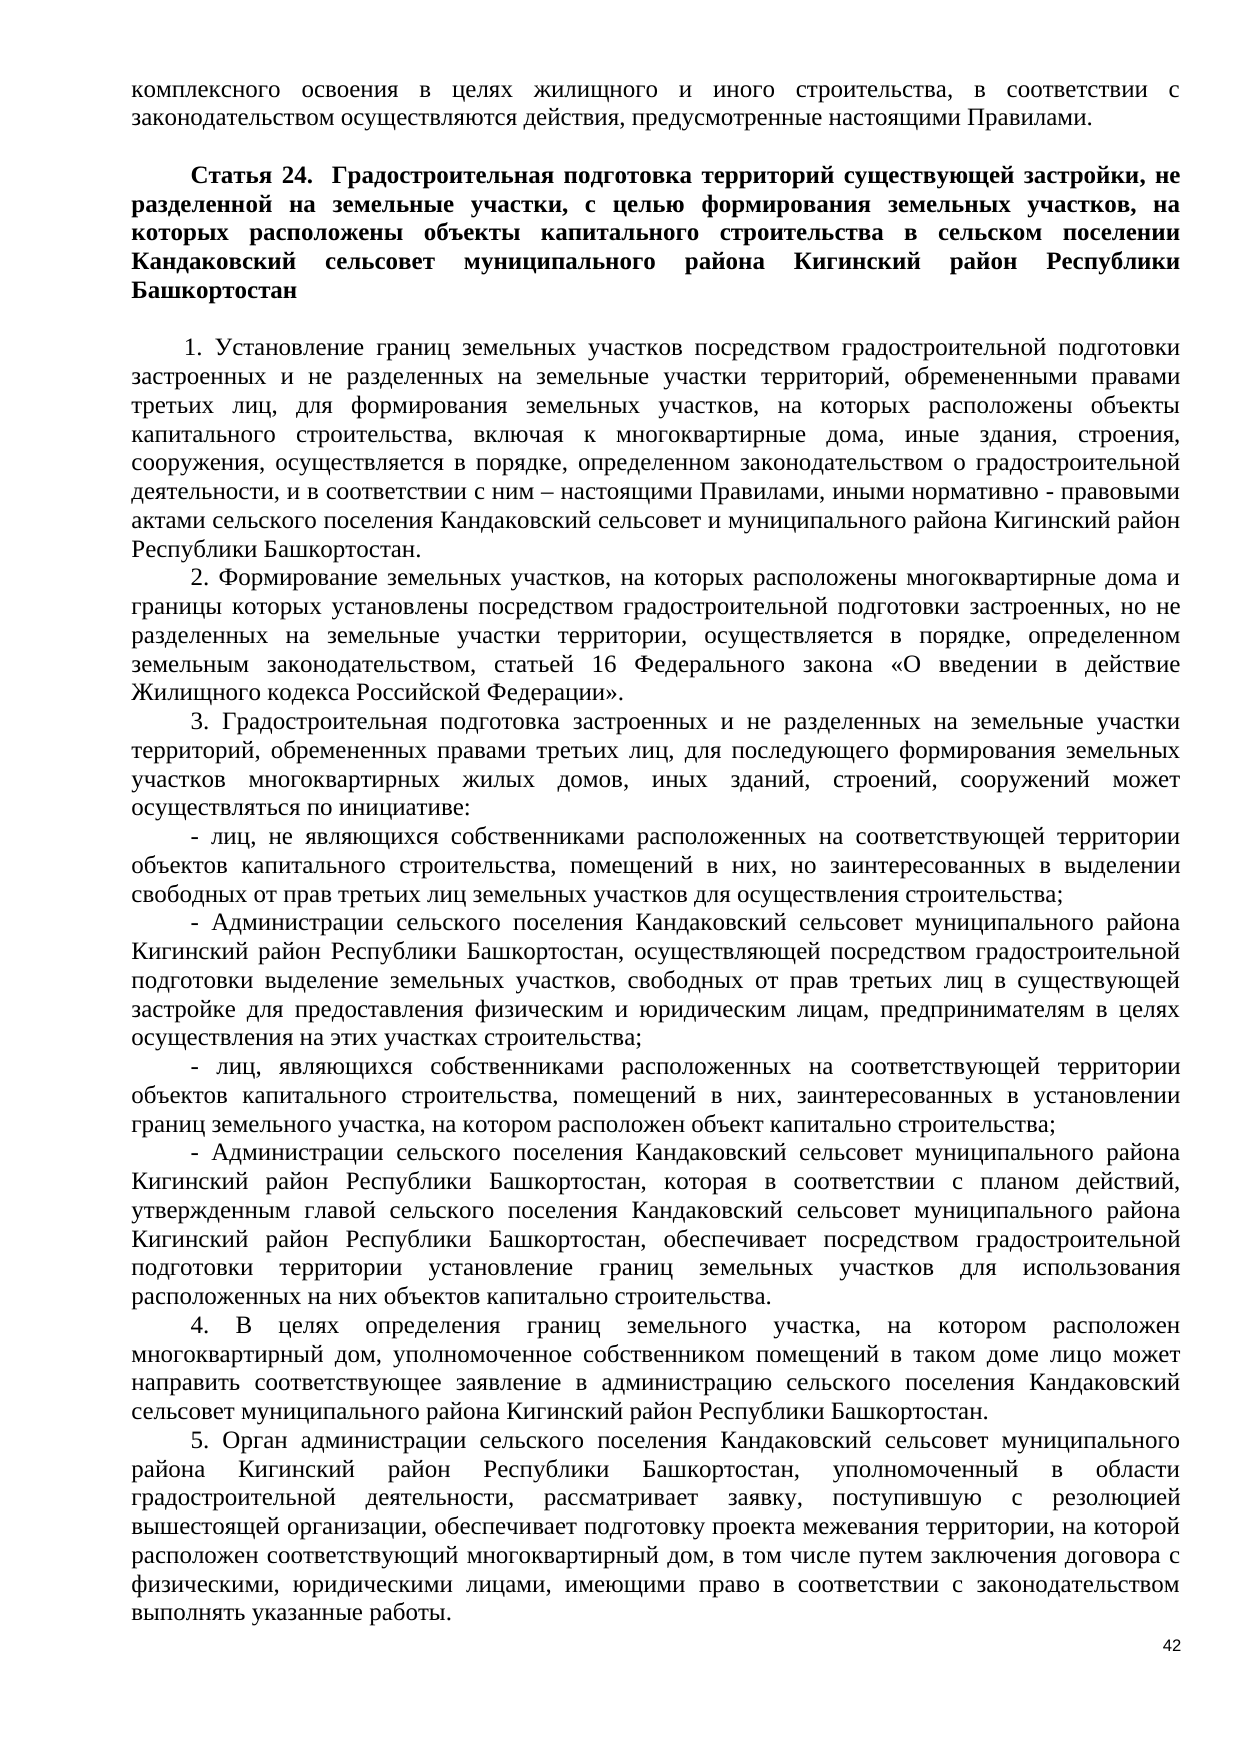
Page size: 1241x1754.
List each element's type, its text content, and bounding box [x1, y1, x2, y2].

text - лиц, не являющихся собственниками расположенных на соответствующей территории объектов капитального строительства, помещений в них, но заинтересованных в выделении свободных от прав третьих лиц земельных участков для осуществления строительства; [131, 821, 1181, 907]
text 5. Орган администрации сельского поселения Кандаковский сельсовет муниципального района Кигинский район Республики Башкортостан, уполномоченный в области градостроительной деятельности, рассматривает заявку, поступившую с резолюцией вышестоящей организации, обеспечивает подготовку проекта межевания территории, на которой расположен соответствующий многоквартирный дом, в том числе путем заключения договора с физическими, юридическими лицами, имеющими право в соответствии с законодательством выполнять указанные работы. [131, 1425, 1181, 1626]
text 3. Градостроительная подготовка застроенных и не разделенных на земельные участки территорий, обремененных правами третьих лиц, для последующего формирования земельных участков многоквартирных жилых домов, иных зданий, строений, сооружений может осуществляться по инициативе: [131, 706, 1181, 821]
text - Администрации сельского поселения Кандаковский сельсовет муниципального района Кигинский район Республики Башкортостан, осуществляющей посредством градостроительной подготовки выделение земельных участков, свободных от прав третьих лиц в существующей застройке для предоставления физическим и юридическим лицам, предпринимателям в целях осуществления на этих участках строительства; [131, 907, 1181, 1051]
text - Администрации сельского поселения Кандаковский сельсовет муниципального района Кигинский район Республики Башкортостан, которая в соответствии с планом действий, утвержденным главой сельского поселения Кандаковский сельсовет муниципального района Кигинский район Республики Башкортостан, обеспечивает посредством градостроительной подготовки территории установление границ земельных участков для использования расположенных на них объектов капитально строительства. [131, 1137, 1181, 1310]
text 1. Установление границ земельных участков посредством градостроительной подготовки застроенных и не разделенных на земельные участки территорий, обремененными правами третьих лиц, для формирования земельных участков, на которых расположены объекты капитального строительства, включая к многоквартирные дома, иные здания, строения, сооружения, осуществляется в порядке, определенном законодательством о градостроительной деятельности, и в соответствии с ним – настоящими Правилами, иными нормативно - правовыми актами сельского поселения Кандаковский сельсовет и муниципального района Кигинский район Республики Башкортостан. [131, 332, 1181, 562]
text - лиц, являющихся собственниками расположенных на соответствующей территории объектов капитального строительства, помещений в них, заинтересованных в установлении границ земельного участка, на котором расположен объект капитально строительства; [131, 1051, 1181, 1137]
text 2. Формирование земельных участков, на которых расположены многоквартирные дома и границы которых установлены посредством градостроительной подготовки застроенных, но не разделенных на земельные участки территории, осуществляется в порядке, определенном земельным законодательством, статьей 16 Федерального закона «О введении в действие Жилищного кодекса Российской Федерации». [131, 562, 1181, 706]
text Статья 24. Градостроительная подготовка территорий существующей застройки, не разделенной на земельные участки, с целью формирования земельных участков, на которых расположены объекты капитального строительства в сельском поселении Кандаковский сельсовет муниципального района Кигинский район Республики Башкортостан [131, 160, 1181, 304]
text 4. В целях определения границ земельного участка, на котором расположен многоквартирный дом, уполномоченное собственником помещений в таком доме лицо может направить соответствующее заявление в администрацию сельского поселения Кандаковский сельсовет муниципального района Кигинский район Республики Башкортостан. [131, 1310, 1181, 1425]
text комплексного освоения в целях жилищного и иного строительства, в соответствии с законодательством осуществляются действия, предусмотренные настоящими Правилами. [131, 74, 1181, 131]
